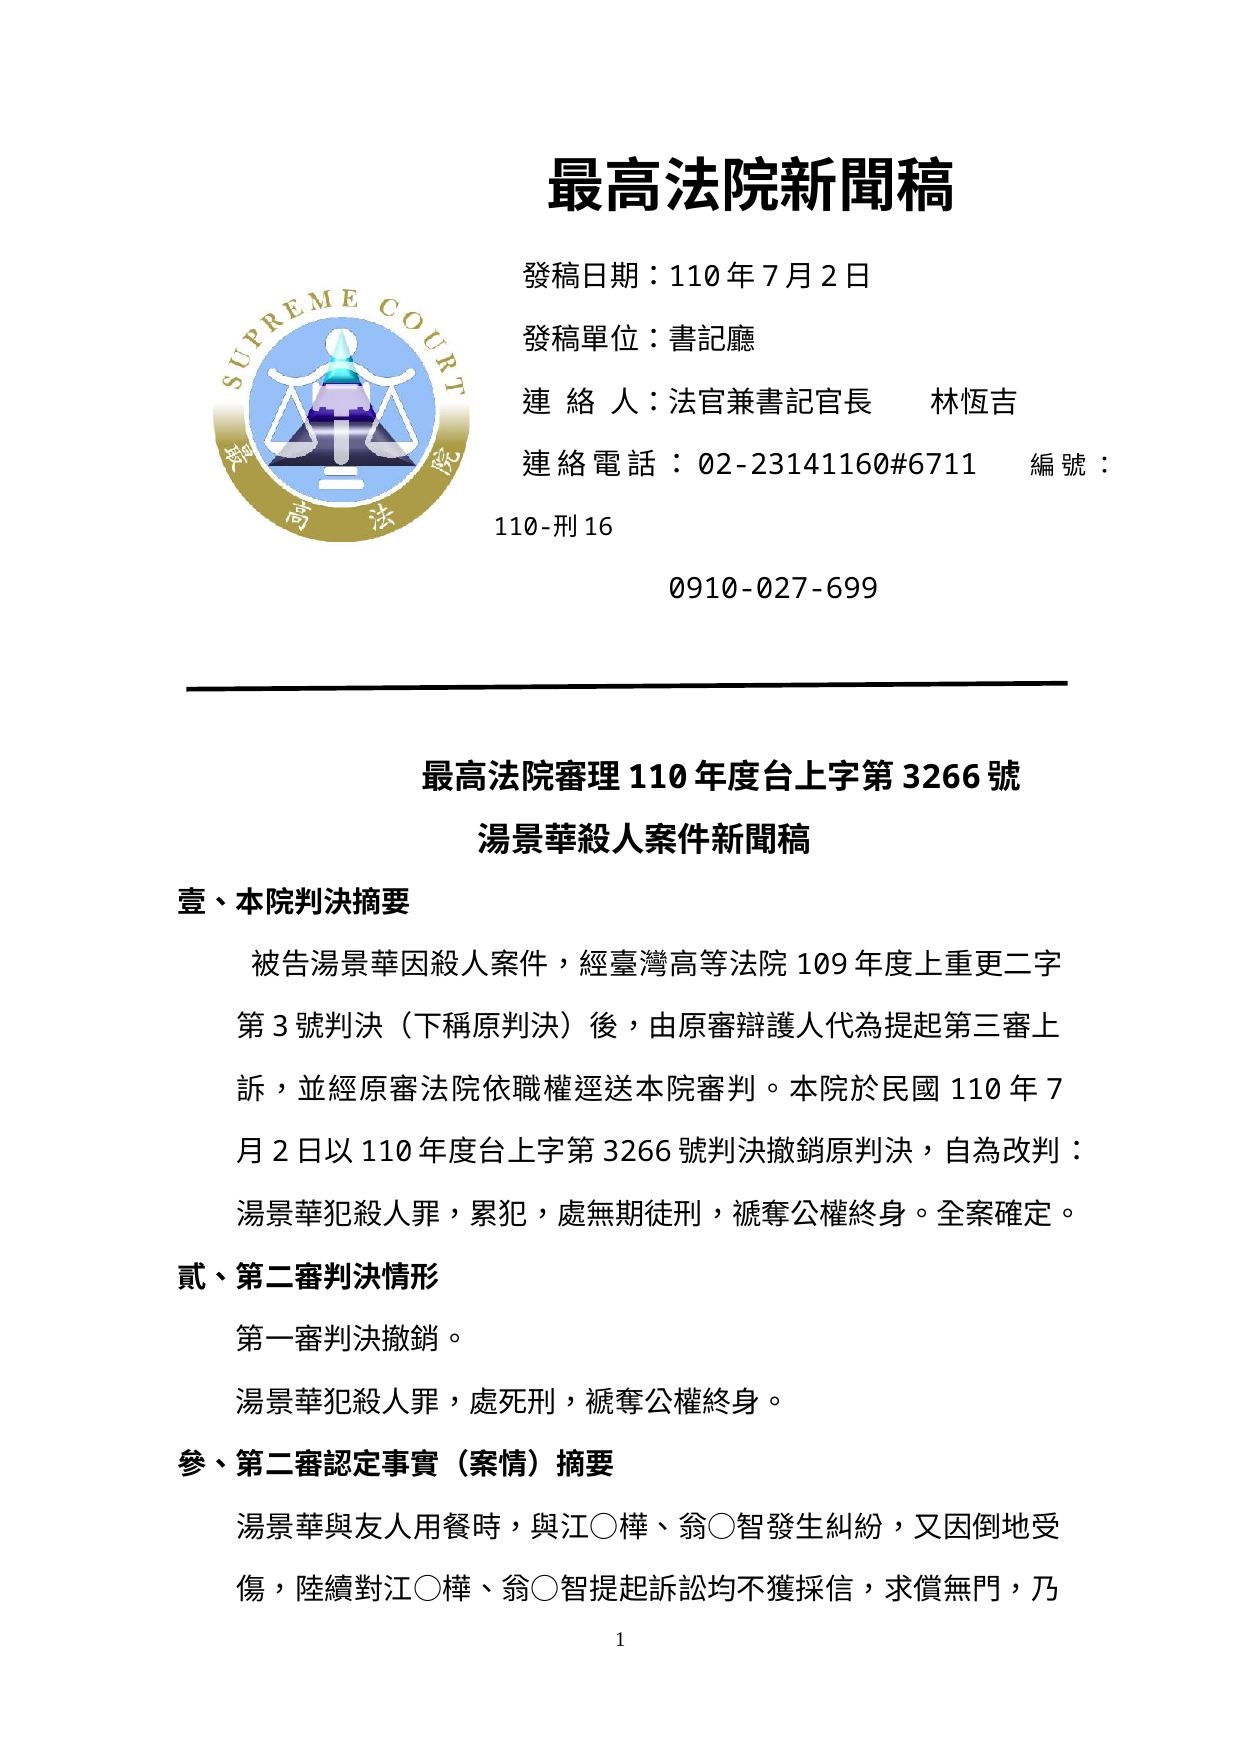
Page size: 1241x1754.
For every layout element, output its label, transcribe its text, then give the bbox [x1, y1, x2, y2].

text 湯景華殺人案件新聞稿 [177, 795, 1063, 858]
text 壹、本院判決摘要 [177, 858, 1063, 920]
text 湯景華犯殺人罪，處死刑，褫奪公權終身。 [177, 1358, 1063, 1420]
text 參、第二審認定事實（案情）摘要 [177, 1420, 1063, 1483]
text 被告湯景華因殺人案件，經臺灣高等法院109年度上重更二字第3號判決（下稱原判決）後，由原審辯護人代為提起第三審上訴，並經原審法院依職權逕送本院審判。本院於民國110年7 月2日以110年度台上字第3266號判決撤銷原判決，自為改判：湯景華犯殺人罪，累犯，處無期徒刑，禠奪公權終身。全案確定。 [177, 920, 1063, 1233]
text 第一審判決撤銷。 [177, 1295, 1063, 1358]
table_header 最高法院新聞稿 發稿日期：110年7月2日 發稿單位：書記廳 連 絡 人：法官兼書記官長 林恆吉 連絡電話：02-23141160#6711 編號：110-刑16 0910-027-699 [490, 108, 1120, 670]
text 貳、第二審判決情形 [177, 1233, 1063, 1295]
text 湯景華與友人用餐時，與江○樺、翁○智發生糾紛，又因倒地受傷，陸續對江○樺、翁○智提起訴訟均不獲採信，求償無門，乃計畫到翁○智居住的4層樓住宅（下稱本案住宅）前放火燒機車洩忿，遂先購買汽油供浸潤報紙，作為助燃溶劑的用途。湯景華預見用火點燃停放騎樓的機車，極易造成火勢延燒到本案住宅及附近車輛，而且凌晨3 時左右，是一般人熟睡時刻，本案住宅樓上住戶會逃生不及，而發生死亡的結果，也不違背其本意，而於105 年3 月23日凌晨3 時10分左右，基於放火燒燬騎樓機車的直接故意（或稱確定故意），與燒燬其他的他人所有物品、住宅及殺人的間接故意（或稱不確定故意），用打火機將自己放置在本案住宅前騎樓的機車腳踏板上，已澆淋汽油的一疊報紙點燃後離去。火勢迅速燒燬停放騎樓的機車5輛，並蔓延竄升從本案住宅2樓外部往室內延燒，造成翁○智的家人翁○緣等6人死亡，祇有2樓住戶林○祥及時逃生，翁○智則在營服役不在家中，均幸免於難。本案住宅的火勢因被撲滅，未生燒燬的結果而未遂。 [236, 1483, 1063, 1608]
table_header [161, 108, 490, 670]
text 最高法院審理110年度台上字第3266號 [177, 733, 1063, 795]
